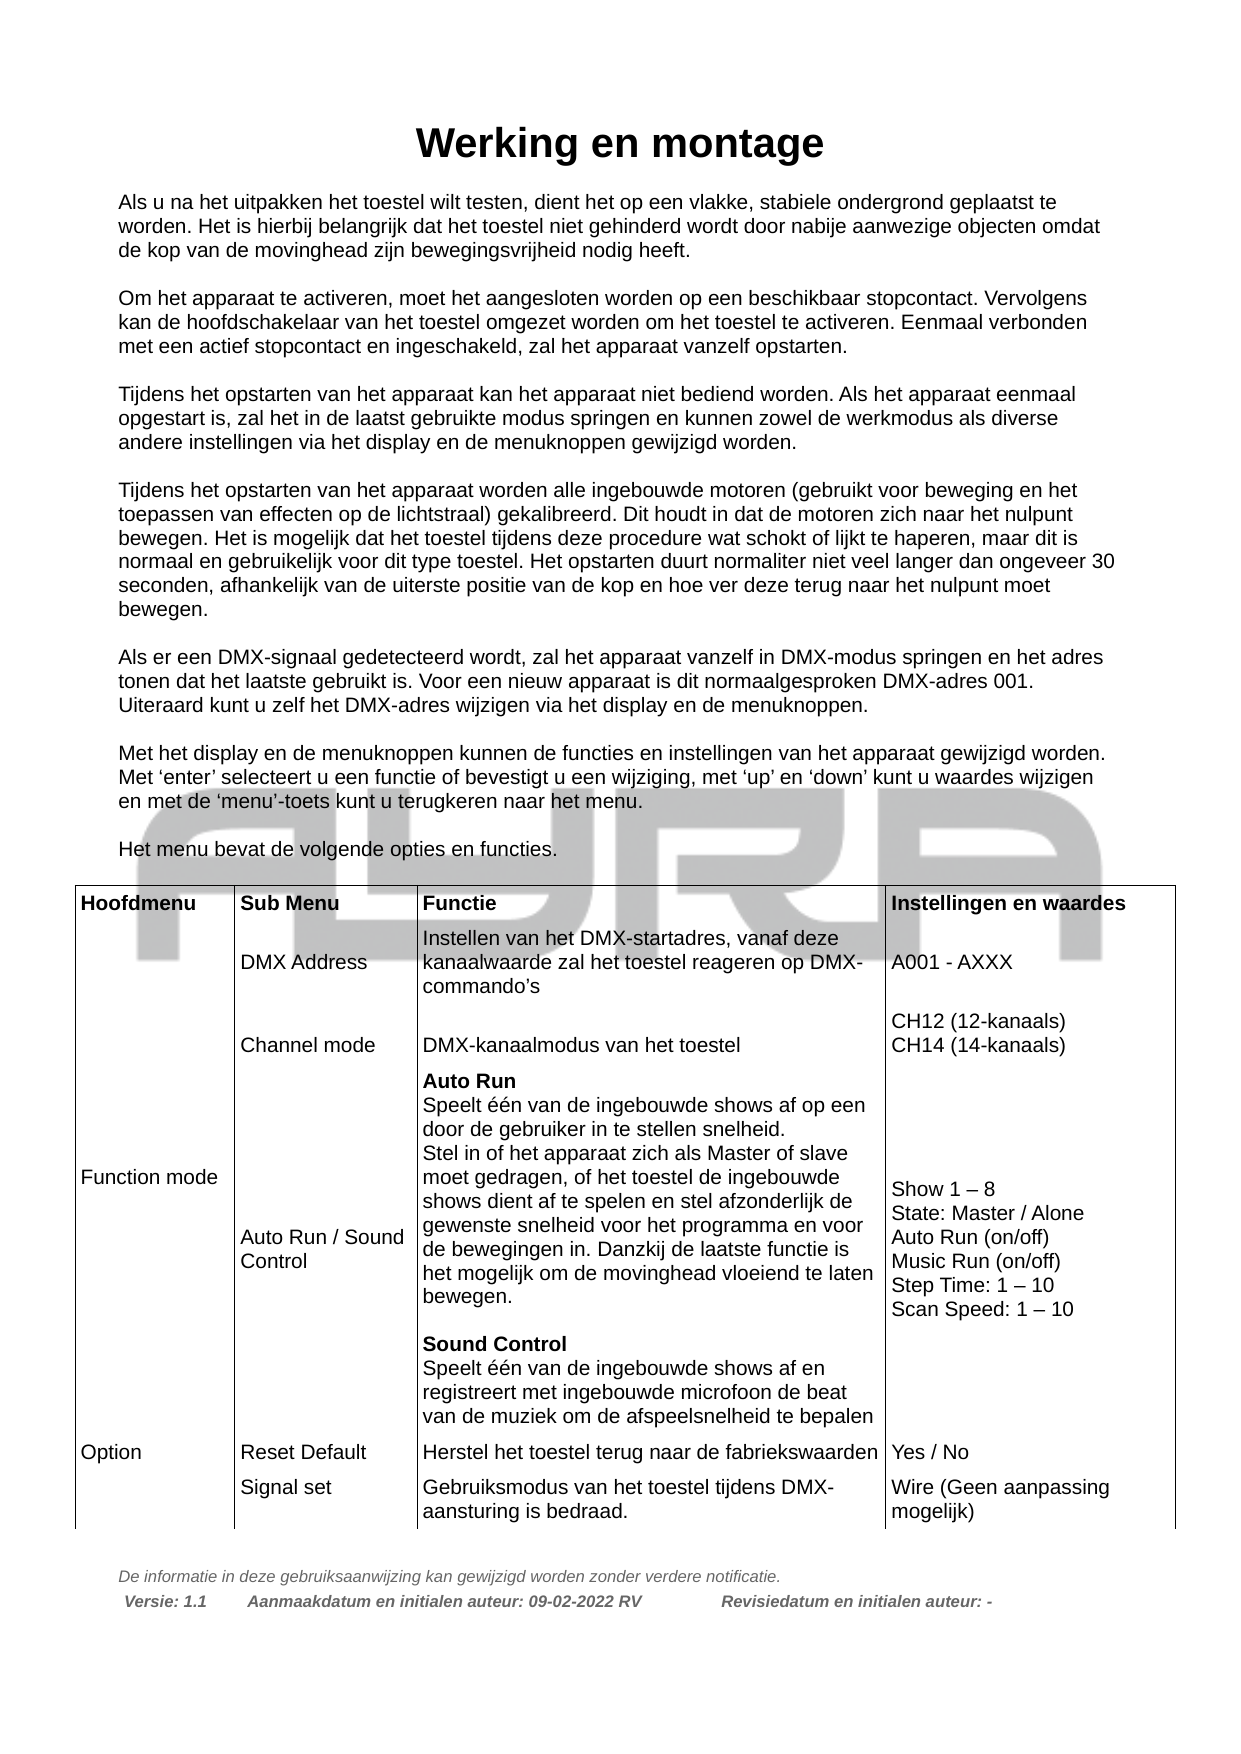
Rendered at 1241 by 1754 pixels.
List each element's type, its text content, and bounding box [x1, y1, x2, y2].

table_cell CH12 (12-kanaals) CH14 (14-kanaals) [886, 1004, 1175, 1063]
table_header Sub Menu [235, 886, 417, 920]
text Het menu bevat de volgende opties en functies. [118, 837, 1122, 861]
table_header Functie [418, 886, 885, 920]
table_cell Instellen van het DMX-startadres, vanaf deze kanaalwaarde zal het toestel reageren op DMX-commando’s [418, 920, 885, 1004]
table_cell Signal set [235, 1469, 417, 1529]
text Om het apparaat te activeren, moet het aangesloten worden op een beschikbaar stopcontact. Vervolgens kan de hoofdschakelaar van het toestel omgezet worden om het toestel te activeren. Eenmaal verbonden met een actief stopcontact en ingeschakeld, zal het apparaat vanzelf opstarten. [118, 286, 1122, 358]
table_cell Gebruiksmodus van het toestel tijdens DMX-aansturing is bedraad. [418, 1469, 885, 1529]
text Als u na het uitpakken het toestel wilt testen, dient het op een vlakke, stabiele ondergrond geplaatst te worden. Het is hierbij belangrijk dat het toestel niet gehinderd wordt door nabije aanwezige objecten omdat de kop van de movinghead zijn bewegingsvrijheid nodig heeft. [118, 166, 1122, 262]
text Als er een DMX-signaal gedetecteerd wordt, zal het apparaat vanzelf in DMX-modus springen en het adres tonen dat het laatste gebruikt is. Voor een nieuw apparaat is dit normaalgesproken DMX-adres 001. Uiteraard kunt u zelf het DMX-adres wijzigen via het display en de menuknoppen. [118, 645, 1122, 717]
table_cell Show 1 – 8 State: Master / Alone Auto Run (on/off) Music Run (on/off) Step Time: 1 – 10 Scan Speed: 1 – 10 [886, 1063, 1175, 1434]
table_cell Option [76, 1434, 234, 1469]
table_header Instellingen en waardes [886, 886, 1175, 920]
table_cell Auto Run / Sound Control [235, 1063, 417, 1434]
table_header Hoofdmenu [76, 886, 234, 920]
text Met het display en de menuknoppen kunnen de functies en instellingen van het apparaat gewijzigd worden. Met ‘enter’ selecteert u een functie of bevestigt u een wijziging, met ‘up’ en ‘down’ kunt u waardes wijzigen en met de ‘menu’-toets kunt u terugkeren naar het menu. [118, 741, 1122, 813]
table_cell Yes / No [886, 1434, 1175, 1469]
text Tijdens het opstarten van het apparaat worden alle ingebouwde motoren (gebruikt voor beweging en het toepassen van effecten op de lichtstraal) gekalibreerd. Dit houdt in dat de motoren zich naar het nulpunt bewegen. Het is mogelijk dat het toestel tijdens deze procedure wat schokt of lijkt te haperen, maar dit is normaal en gebruikelijk voor dit type toestel. Het opstarten duurt normaliter niet veel langer dan ongeveer 30 seconden, afhankelijk van de uiterste positie van de kop en hoe ver deze terug naar het nulpunt moet bewegen. [118, 477, 1122, 621]
table_cell Auto Run Speelt één van de ingebouwde shows af op een door de gebruiker in te stellen snelheid. Stel in of het apparaat zich als Master of slave moet gedragen, of het toestel de ingebouwde shows dient af te spelen en stel afzonderlijk de gewenste snelheid voor het programma en voor de bewegingen in. Danzkij de laatste functie is het mogelijk om de movinghead vloeiend te laten bewegen. Sound Control Speelt één van de ingebouwde shows af en registreert met ingebouwde microfoon de beat van de muziek om de afspeelsnelheid te bepalen [418, 1063, 885, 1434]
table_cell DMX Address [235, 920, 417, 1004]
table_cell A001 - AXXX [886, 920, 1175, 1004]
table_cell DMX-kanaalmodus van het toestel [418, 1004, 885, 1063]
picture [220, 861, 1021, 885]
text Tijdens het opstarten van het apparaat kan het apparaat niet bediend worden. Als het apparaat eenmaal opgestart is, zal het in de laatst gebruikte modus springen en kunnen zowel de werkmodus als diverse andere instellingen via het display en de menuknoppen gewijzigd worden. [118, 382, 1122, 453]
table_cell [76, 1469, 234, 1529]
picture [220, 717, 1021, 741]
picture [220, 813, 1021, 837]
table_cell Channel mode [235, 1004, 417, 1063]
table_cell Function mode [76, 920, 234, 1434]
table_cell Reset Default [235, 1434, 417, 1469]
table_cell Wire (Geen aanpassing mogelijk) [886, 1469, 1175, 1529]
table_cell Herstel het toestel terug naar de fabriekswaarden [418, 1434, 885, 1469]
text Werking en montage [118, 118, 1122, 166]
